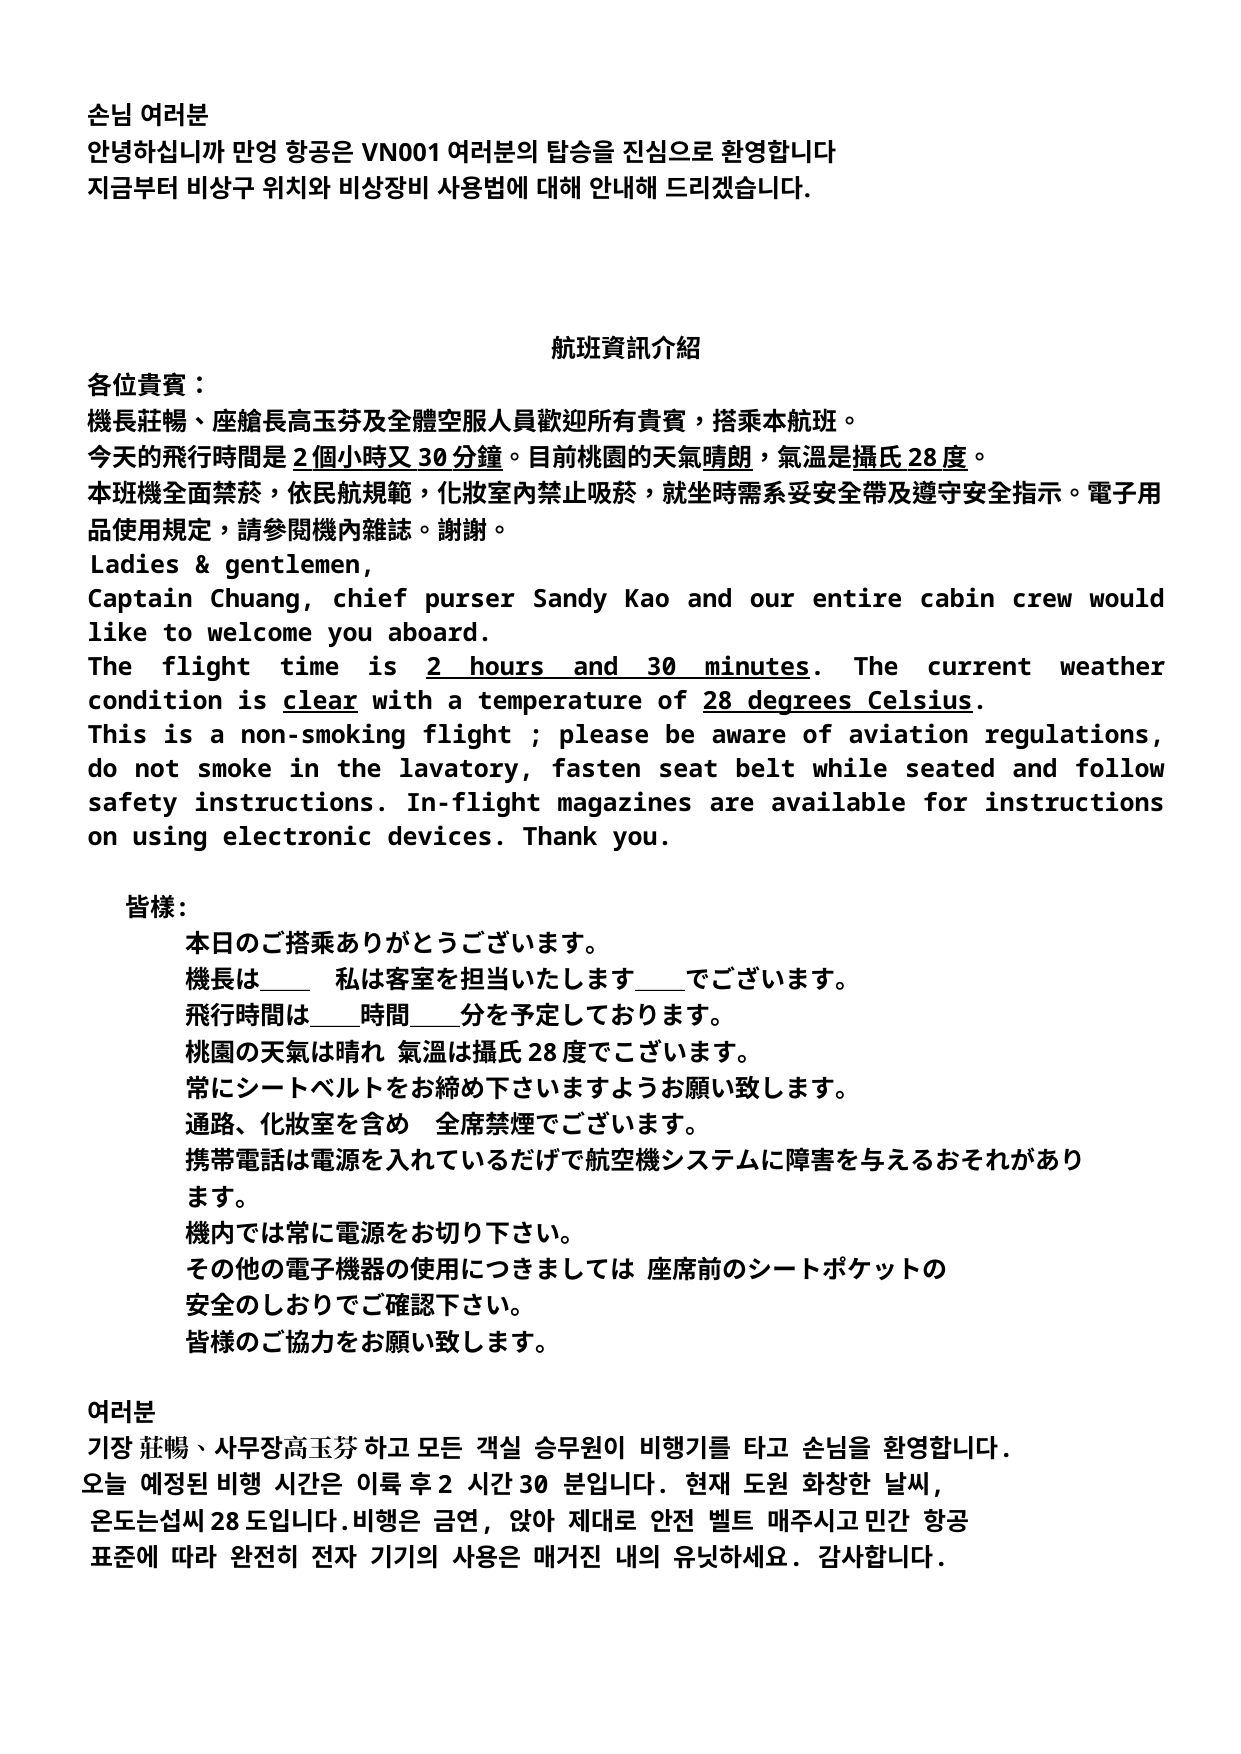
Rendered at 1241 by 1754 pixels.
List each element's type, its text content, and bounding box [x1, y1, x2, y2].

text 飛行時間は＿＿時間＿＿分を予定しております。 [125, 996, 1165, 1032]
text 표준에 따라 완전히 전자 기기의 사용은 매거진 내의 유닛하세요. 감사합니다. [75, 1537, 1165, 1573]
text Captain Chuang, chief purser Sandy Kao and our entire cabin crew would like to welcome you aboard. [87, 580, 1165, 648]
text This is a non-smoking flight ; please be aware of aviation regulations, do not smoke in the lavatory, fasten seat belt while seated and follow safety instructions. In-flight magazines are available for instructions on using electronic devices. Thank you. [87, 717, 1165, 853]
text 기장 莊暢、사무장高玉芬 하고 모든 객실 승무원이 비행기를 타고 손님을 환영합니다. [87, 1428, 1165, 1465]
text The flight time is 2 hours and 30 minutes. The current weather condition is clear with a temperature of 28 degrees Celsius. [87, 648, 1165, 717]
text 携帯電話は電源を入れているだげで航空機システムに障害を与えるおそれがあり [125, 1141, 1165, 1177]
text Ladies & gentlemen, [75, 546, 1165, 580]
text 通路、化妝室を含め 全席禁煙でございます。 [125, 1104, 1165, 1141]
text 온도는섭씨28도입니다.비행은 금연, 앉아 제대로 안전 벨트 매주시고 민간 항공 [75, 1501, 1165, 1537]
text 안녕하십니까 만엉 항공은 VN001 여러분의 탑승을 진심으로 환영합니다 [87, 132, 1165, 168]
text 本班機全面禁菸，依民航規範，化妝室內禁止吸菸，就坐時需系妥安全帶及遵守安全指示。電子用品使用規定，請參閱機內雜誌。謝謝。 [87, 474, 1165, 546]
text 오늘 예정된 비행 시간은 이륙 후2 시간30 분입니다. 현재 도원 화창한 날씨, [75, 1465, 1165, 1501]
text ます。 [125, 1177, 1165, 1213]
text その他の電子機器の使用につきましては 座席前のシートポケットの [125, 1249, 1165, 1286]
text 安全のしおりでご確認下さい。 [125, 1286, 1165, 1322]
text 機長莊暢、座艙長高玉芬及全體空服人員歡迎所有貴賓，搭乘本航班。 [87, 401, 1165, 438]
text 桃園の天氣は晴れ 氣溫は攝氏28度でこざいます。 [125, 1032, 1165, 1068]
text 여러분 [87, 1392, 1165, 1428]
text 지금부터 비상구 위치와 비상장비 사용법에 대해 안내해 드리겠습니다. [87, 168, 1165, 204]
text 今天的飛行時間是2個小時又30分鐘。目前桃園的天氣晴朗，氣溫是攝氏28度。 [87, 438, 1165, 474]
text 機内では常に電源をお切り下さい。 [125, 1213, 1165, 1249]
text 各位貴賓： [87, 365, 1165, 401]
text 皆様のご協力をお願い致します。 [125, 1322, 1165, 1358]
text 皆樣: [125, 887, 1165, 923]
text 常にシートべルトをお締め下さいますようお願い致します。 [125, 1068, 1165, 1104]
text 機長は＿＿ 私は客室を担当いたします＿＿でございます。 [125, 959, 1165, 996]
text 本日のご搭乘ありがとうございます。 [125, 923, 1165, 959]
text 손님 여러분 [87, 96, 1165, 132]
text 航班資訊介紹 [87, 329, 1165, 365]
